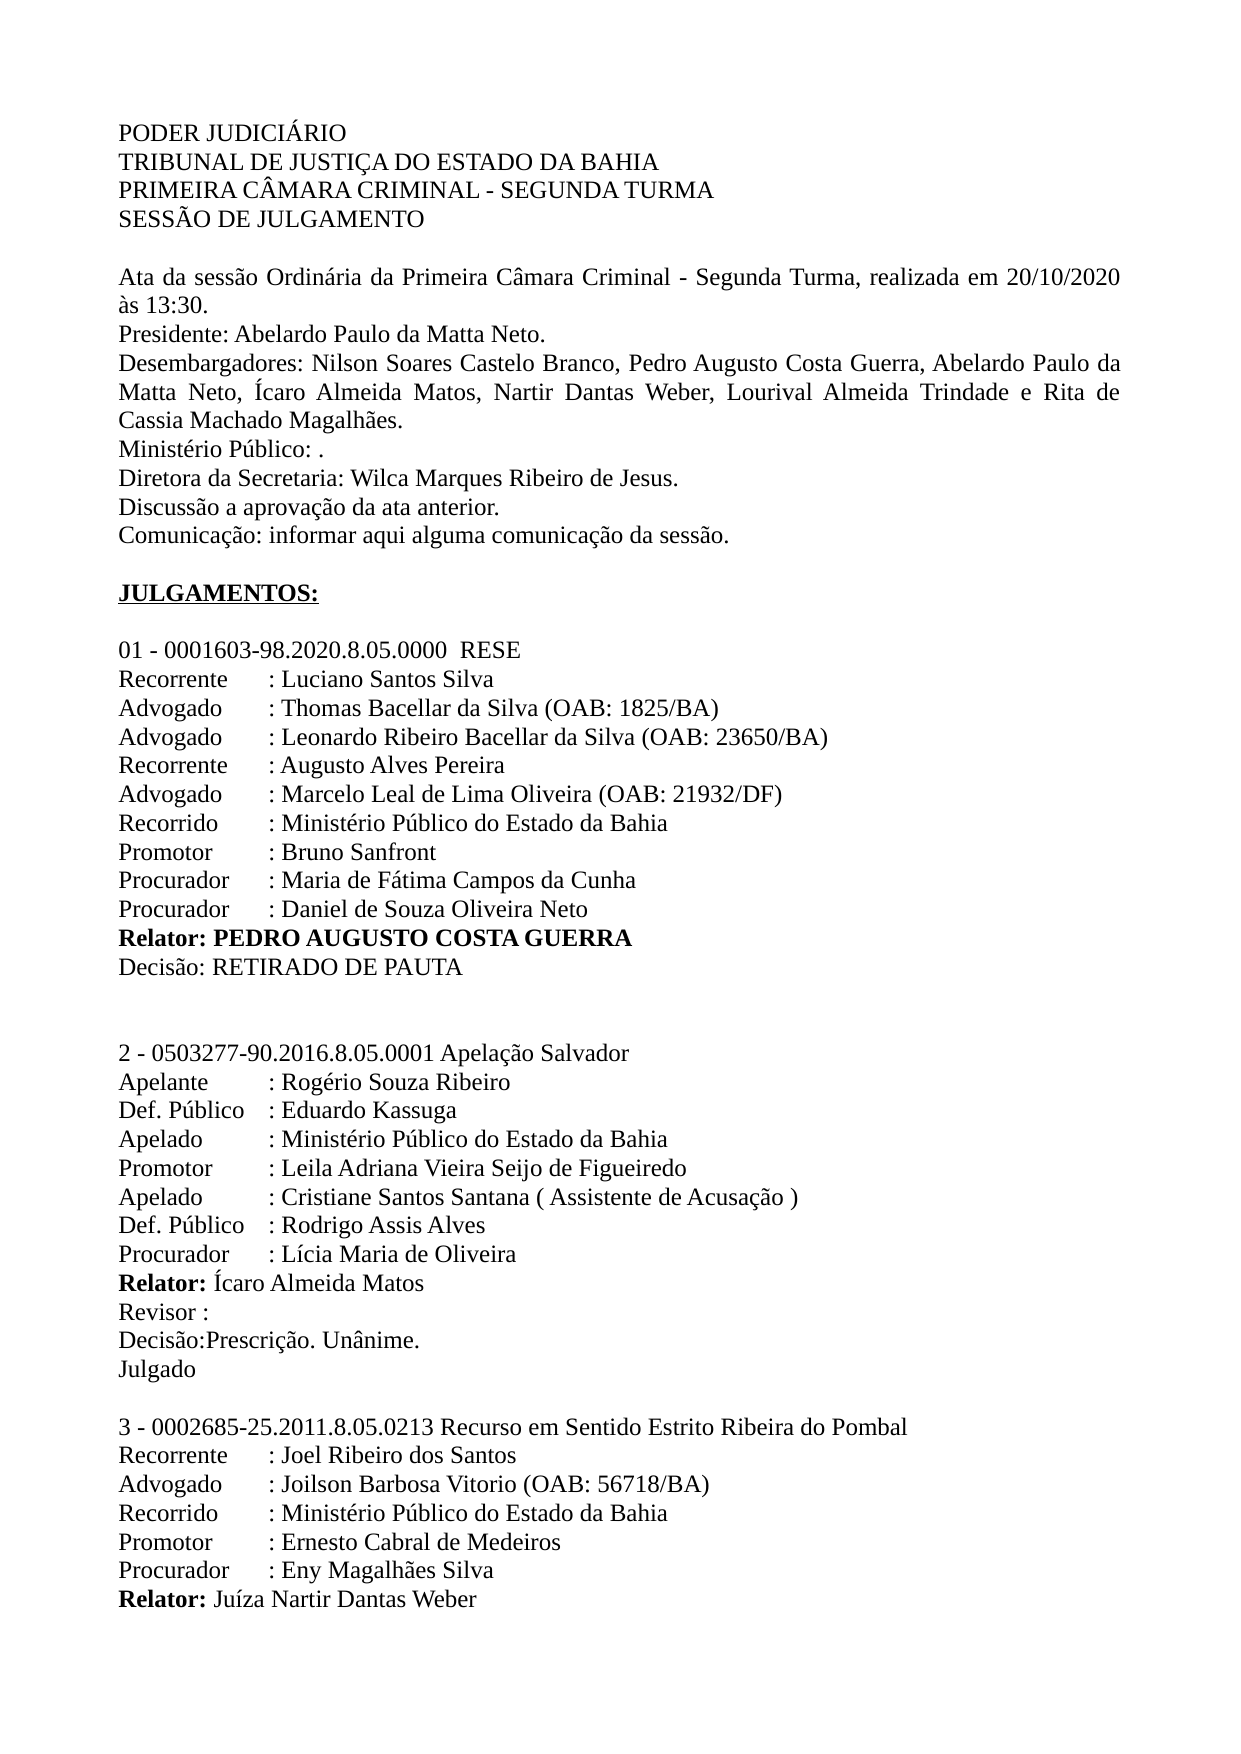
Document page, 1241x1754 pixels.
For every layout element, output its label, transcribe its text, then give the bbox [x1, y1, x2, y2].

text Desembargadores: Nilson Soares Castelo Branco, Pedro Augusto Costa Guerra, Abelardo Paulo da Matta Neto, Ícaro Almeida Matos, Nartir Dantas Weber, Lourival Almeida Trindade e Rita de Cassia Machado Magalhães. [118, 348, 1122, 434]
text Apelante : Rogério Souza Ribeiro Def. Público : Eduardo Kassuga Apelado : Ministério Público do Estado da Bahia Promotor : Leila Adriana Vieira Seijo de Figueiredo Apelado : Cristiane Santos Santana ( Assistente de Acusação ) Def. Público : Rodrigo Assis Alves Procurador : Lícia Maria de Oliveira Relator: Ícaro Almeida Matos [118, 1067, 1122, 1297]
text 3 - 0002685-25.2011.8.05.0213 Recurso em Sentido Estrito Ribeira do Pombal [118, 1412, 1122, 1441]
text Ministério Público: . [118, 434, 1122, 463]
text 01 - 0001603-98.2020.8.05.0000 RESE [118, 636, 1122, 664]
text SESSÃO DE JULGAMENTO [118, 204, 1122, 233]
text 2 - 0503277-90.2016.8.05.0001 Apelação Salvador [118, 1038, 1122, 1067]
text Julgado [118, 1354, 1122, 1383]
text Presidente: Abelardo Paulo da Matta Neto. [118, 319, 1122, 348]
text Recorrente : Joel Ribeiro dos Santos Advogado : Joilson Barbosa Vitorio (OAB: 56718/BA) Recorrido : Ministério Público do Estado da Bahia Promotor : Ernesto Cabral de Medeiros Procurador : Eny Magalhães Silva Relator: Juíza Nartir Dantas Weber [118, 1441, 1122, 1613]
text JULGAMENTOS: [118, 578, 1122, 607]
text Revisor : [118, 1297, 1122, 1326]
text Diretora da Secretaria: Wilca Marques Ribeiro de Jesus. [118, 463, 1122, 492]
text Primeira Câmara Criminal - Segunda Turma [118, 176, 1122, 204]
text Decisão: RETIRADO DE PAUTA [118, 952, 1122, 981]
text Decisão:Prescrição. Unânime. [118, 1326, 1122, 1354]
text Comunicação: informar aqui alguma comunicação da sessão. [118, 521, 1122, 549]
text Discussão a aprovação da ata anterior. [118, 492, 1122, 521]
text PODER JUDICIÁRIO [118, 118, 1122, 147]
text Ata da sessão Ordinária da Primeira Câmara Criminal - Segunda Turma, realizada em 20/10/2020 às 13:30. [118, 262, 1122, 319]
text TRIBUNAL DE JUSTIÇA DO ESTADO DA BAHIA [118, 147, 1122, 176]
text Recorrente : Luciano Santos Silva Advogado : Thomas Bacellar da Silva (OAB: 1825/BA) Advogado : Leonardo Ribeiro Bacellar da Silva (OAB: 23650/BA) Recorrente : Augusto Alves Pereira Advogado : Marcelo Leal de Lima Oliveira (OAB: 21932/DF) Recorrido : Ministério Público do Estado da Bahia Promotor : Bruno Sanfront Procurador : Maria de Fátima Campos da Cunha Procurador : Daniel de Souza Oliveira Neto Relator: PEDRO AUGUSTO COSTA GUERRA [118, 664, 1122, 952]
